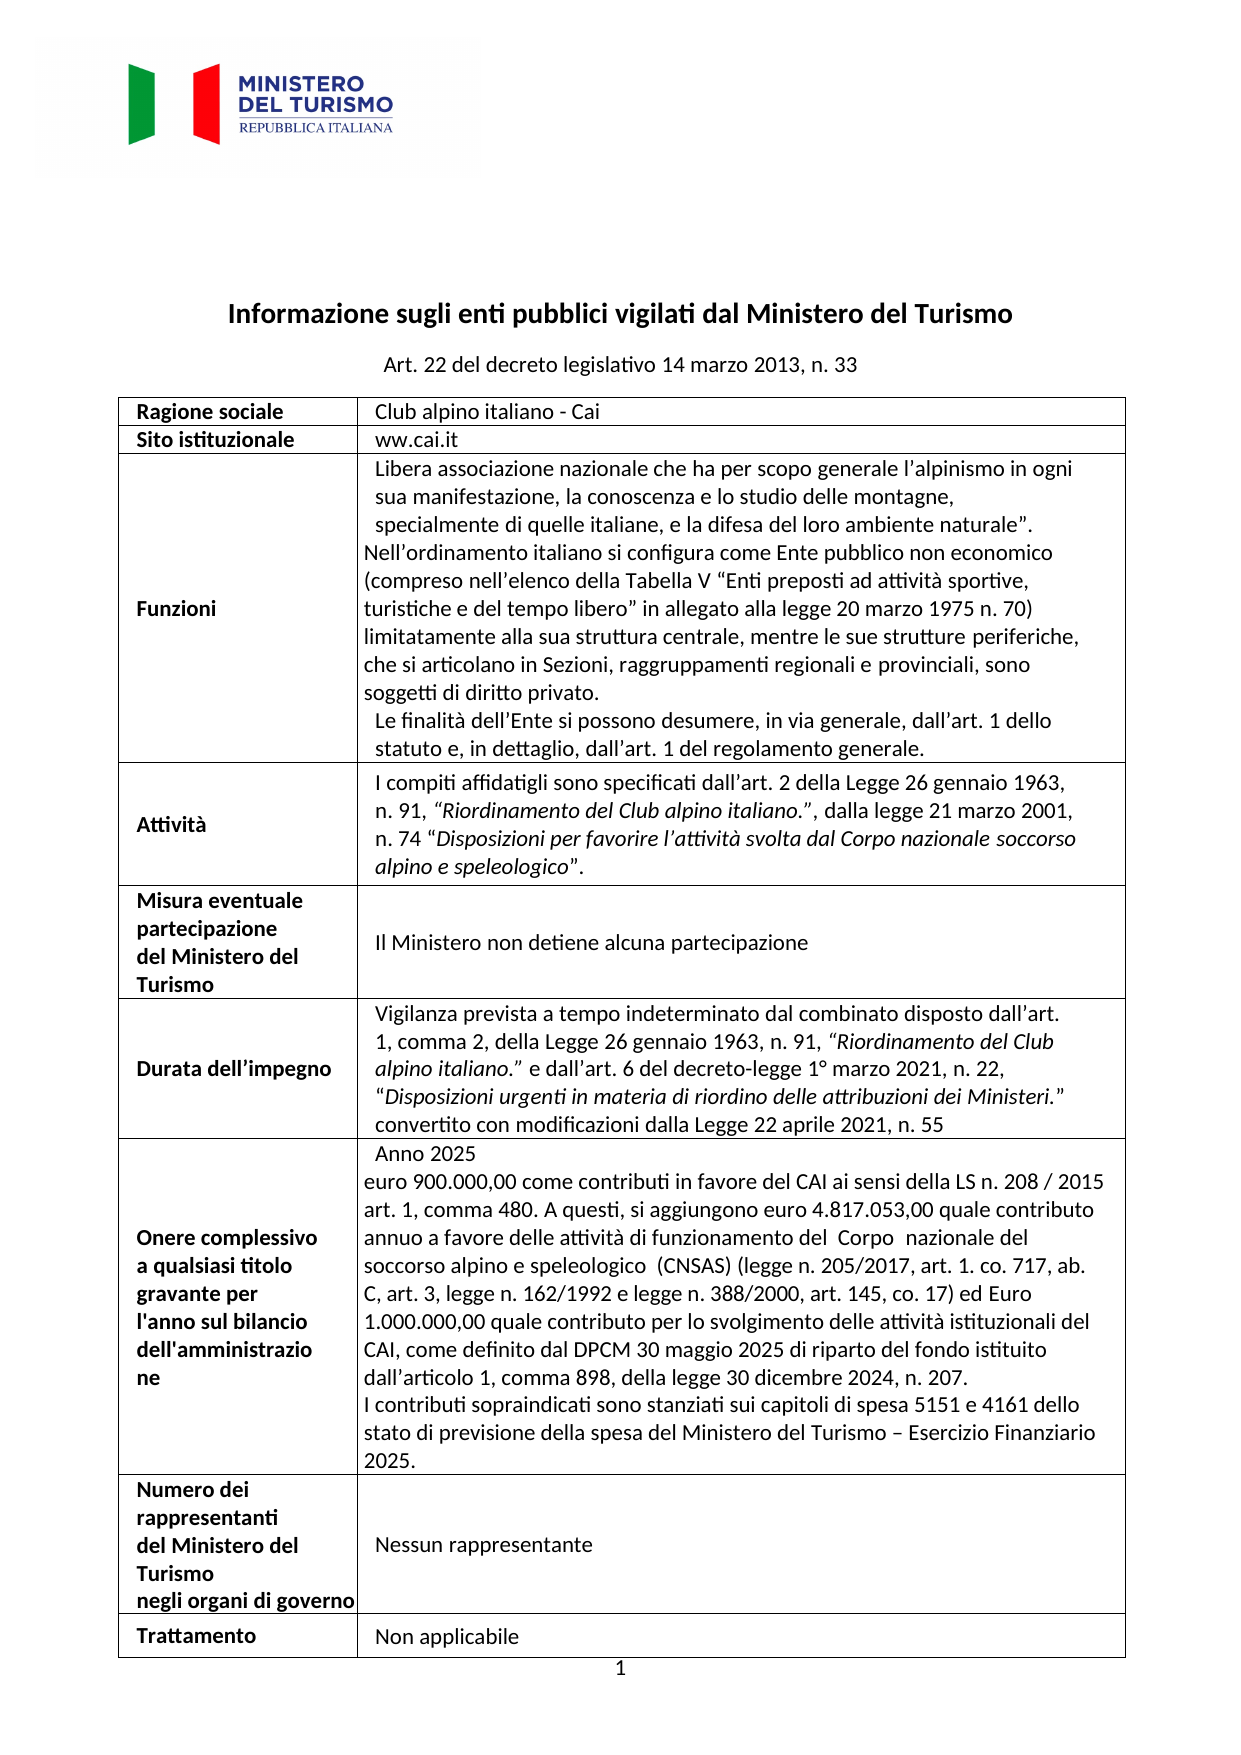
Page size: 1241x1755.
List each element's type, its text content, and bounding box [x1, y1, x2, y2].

table_cell Non applicabile [358, 1614, 1125, 1657]
table_cell Vigilanza prevista a tempo indeterminato dal combinato disposto dall’art. 1, comma 2, della Legge 26 gennaio 1963, n. 91, “Riordinamento del Club alpino italiano.” e dall’art. 6 del decreto-legge 1° marzo 2021, n. 22, “Disposizioni urgenti in materia di riordino delle attribuzioni dei Ministeri.” convertito con modificazioni dalla Legge 22 aprile 2021, n. 55 [358, 999, 1125, 1138]
table_cell Sito istituzionale [119, 426, 357, 453]
table_cell Numero dei rappresentanti del Ministero del Turismo negli organi di governo [119, 1475, 357, 1613]
table_cell Funzioni [119, 454, 357, 762]
text Art. 22 del decreto legislativo 14 marzo 2013, n. 33 [226, 350, 1014, 378]
table_cell Onere complessivo a qualsiasi titolo gravante per l'anno sul bilancio dell'amministrazione [119, 1139, 357, 1474]
table_cell Anno 2025 euro 900.000,00 come contributi in favore del CAI ai sensi della LS n. 208 / 2015 art. 1, comma 480. A questi, si aggiungono euro 4.817.053,00 quale contributo annuo a favore delle attività di funzionamento del Corpo nazionale del soccorso alpino e speleologico (CNSAS) (legge n. 205/2017, art. 1. co. 717, ab. C, art. 3, legge n. 162/1992 e legge n. 388/2000, art. 145, co. 17) ed Euro 1.000.000,00 quale contributo per lo svolgimento delle attività istituzionali del CAI, come definito dal DPCM 30 maggio 2025 di riparto del fondo istituito dall’articolo 1, comma 898, della legge 30 dicembre 2024, n. 207. I contributi sopraindicati sono stanziati sui capitoli di spesa 5151 e 4161 dello stato di previsione della spesa del Ministero del Turismo – Esercizio Finanziario 2025. [358, 1139, 1125, 1474]
table_header Ragione sociale [119, 398, 357, 425]
table_cell Libera associazione nazionale che ha per scopo generale l’alpinismo in ogni sua manifestazione, la conoscenza e lo studio delle montagne, specialmente di quelle italiane, e la difesa del loro ambiente naturale”. Nell’ordinamento italiano si configura come Ente pubblico non economico (compreso nell’elenco della Tabella V “Enti preposti ad attività sportive, turistiche e del tempo libero” in allegato alla legge 20 marzo 1975 n. 70) limitatamente alla sua struttura centrale, mentre le sue strutture periferiche, che si articolano in Sezioni, raggruppamenti regionali e provinciali, sono soggetti di diritto privato. Le finalità dell’Ente si possono desumere, in via generale, dall’art. 1 dello statuto e, in dettaglio, dall’art. 1 del regolamento generale. [358, 454, 1125, 762]
table_cell ww.cai.it [358, 426, 1125, 453]
table_cell Il Ministero non detiene alcuna partecipazione [358, 886, 1125, 998]
table_cell I compiti affidatigli sono specificati dall’art. 2 della Legge 26 gennaio 1963, n. 91, “Riordinamento del Club alpino italiano.”, dalla legge 21 marzo 2001, n. 74 “Disposizioni per favorire l’attività svolta dal Corpo nazionale soccorso alpino e speleologico”. [358, 763, 1125, 885]
table_cell Misura eventuale partecipazione del Ministero del Turismo [119, 886, 357, 998]
table_cell Trattamento [119, 1614, 357, 1657]
text Informazione sugli enti pubblici vigilati dal Ministero del Turismo [226, 295, 1014, 331]
table_cell Attività [119, 763, 357, 885]
table_cell Nessun rappresentante [358, 1475, 1125, 1613]
table_header Club alpino italiano - Cai [358, 398, 1125, 425]
table_cell Durata dell’impegno [119, 999, 357, 1138]
